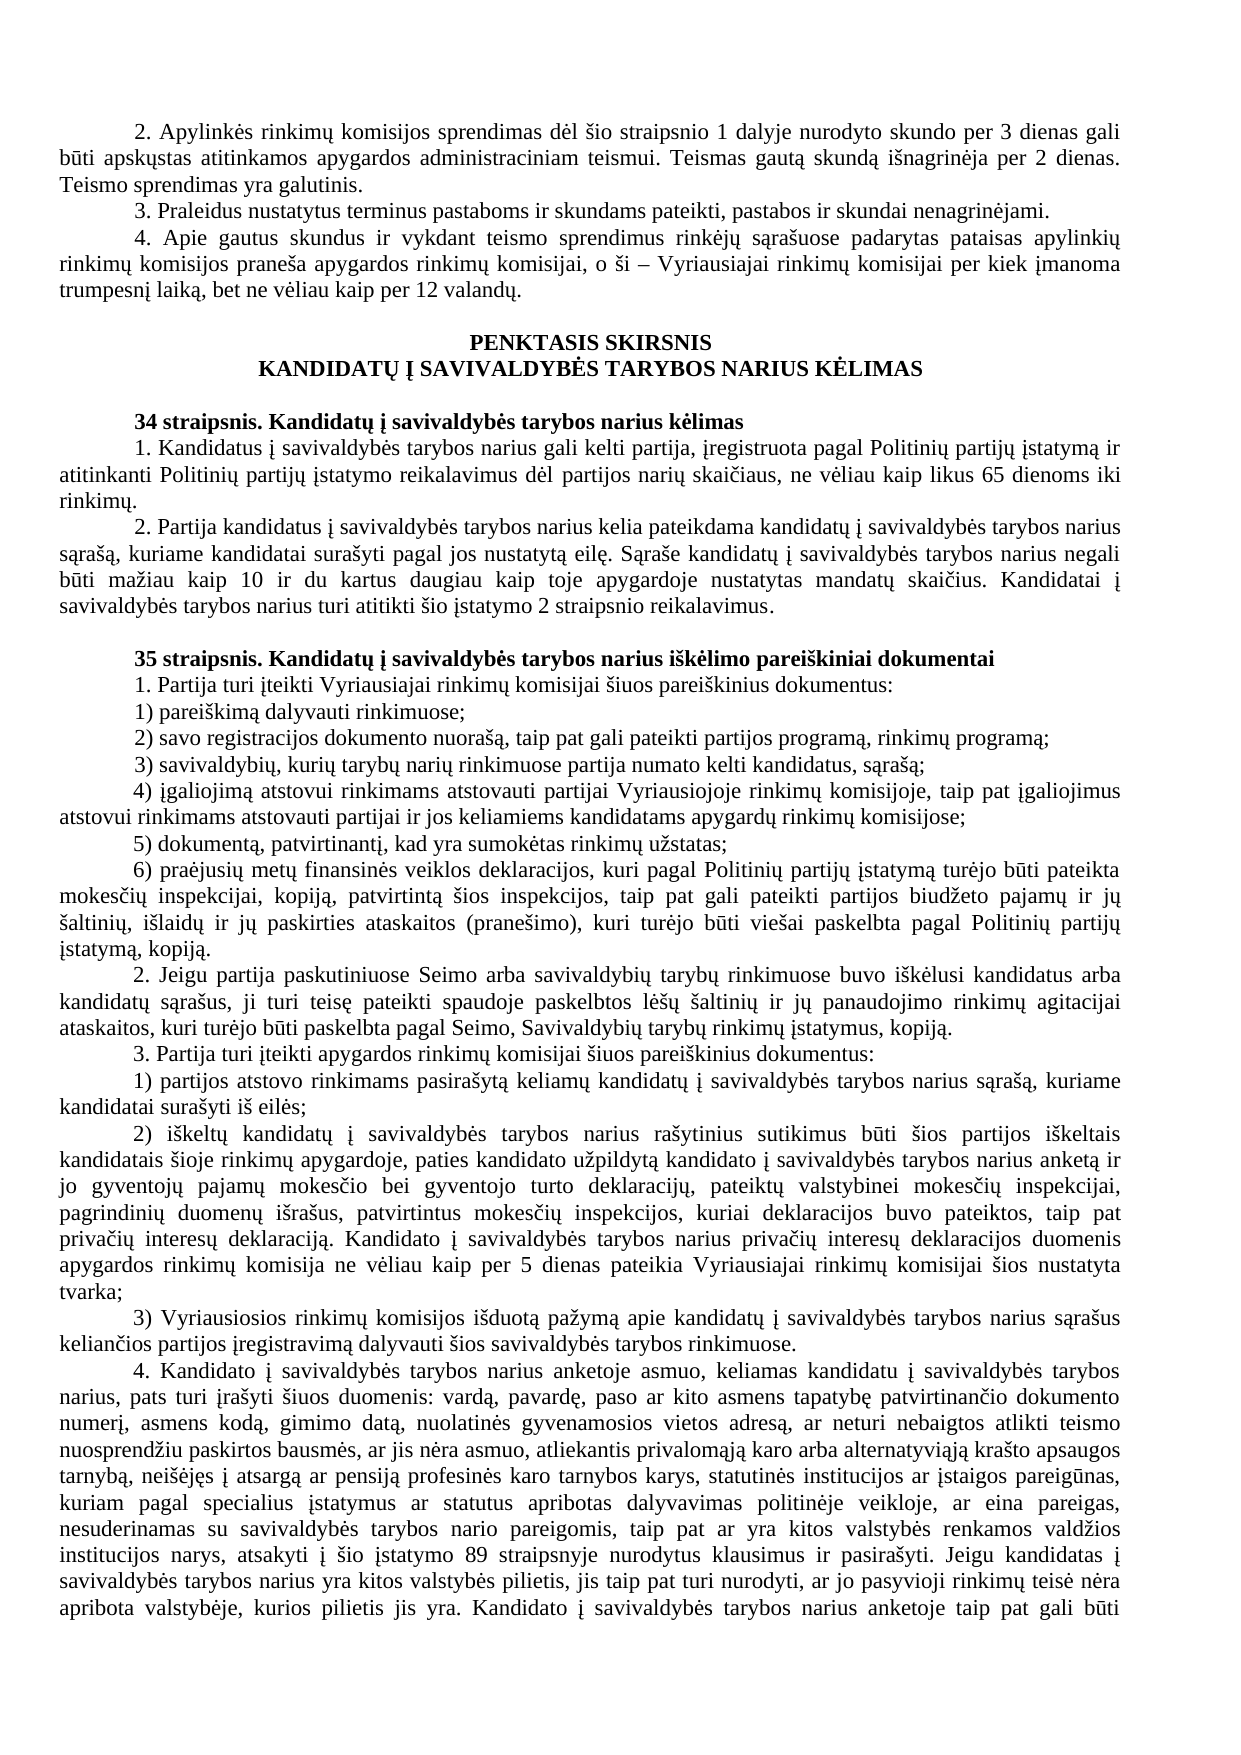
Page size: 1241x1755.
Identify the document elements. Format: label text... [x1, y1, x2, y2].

text 34 straipsnis. Kandidatų į savivaldybės tarybos narius kėlimas [59, 408, 1122, 434]
text KANDIDATŲ Į SAVIVALDYBĖS TARYBOS NARIUS KĖLIMAS [59, 355, 1122, 382]
text 1. Partija turi įteikti Vyriausiajai rinkimų komisijai šiuos pareiškinius dokumentus: [59, 672, 1122, 698]
text 2) iškeltų kandidatų į savivaldybės tarybos narius rašytinius sutikimus būti šios partijos iškeltais kandidatais šioje rinkimų apygardoje, paties kandidato užpildytą kandidato į savivaldybės tarybos narius anketą ir jo gyventojų pajamų mokesčio bei gyventojo turto deklaracijų, pateiktų valstybinei mokesčių inspekcijai, pagrindinių duomenų išrašus, patvirtintus mokesčių inspekcijos, kuriai deklaracijos buvo pateiktos, taip pat privačių interesų deklaraciją. Kandidato į savivaldybės tarybos narius privačių interesų deklaracijos duomenis apygardos rinkimų komisija ne vėliau kaip per 5 dienas pateikia Vyriausiajai rinkimų komisijai šios nustatyta tvarka; [59, 1119, 1122, 1304]
text 5) dokumentą, patvirtinantį, kad yra sumokėtas rinkimų užstatas; [59, 830, 1122, 856]
text 1) partijos atstovo rinkimams pasirašytą keliamų kandidatų į savivaldybės tarybos narius sąrašą, kuriame kandidatai surašyti iš eilės; [59, 1067, 1122, 1119]
text 2. Partija kandidatus į savivaldybės tarybos narius kelia pateikdama kandidatų į savivaldybės tarybos narius sąrašą, kuriame kandidatai surašyti pagal jos nustatytą eilę. Sąraše kandidatų į savivaldybės tarybos narius negali būti mažiau kaip 10 ir du kartus daugiau kaip toje apygardoje nustatytas mandatų skaičius. Kandidatai į savivaldybės tarybos narius turi atitikti šio įstatymo 2 straipsnio reikalavimus. [59, 513, 1122, 619]
text 3. Partija turi įteikti apygardos rinkimų komisijai šiuos pareiškinius dokumentus: [59, 1041, 1122, 1067]
text 35 straipsnis. Kandidatų į savivaldybės tarybos narius iškėlimo pareiškiniai dokumentai [134, 645, 1122, 672]
text PENKTASIS SKIRSNIS [59, 329, 1122, 355]
text 1) pareiškimą dalyvauti rinkimuose; [59, 698, 1122, 724]
text 2) savo registracijos dokumento nuorašą, taip pat gali pateikti partijos programą, rinkimų programą; [59, 724, 1122, 751]
text 3) Vyriausiosios rinkimų komisijos išduotą pažymą apie kandidatų į savivaldybės tarybos narius sąrašus keliančios partijos įregistravimą dalyvauti šios savivaldybės tarybos rinkimuose. [59, 1304, 1122, 1357]
text 4. Kandidato į savivaldybės tarybos narius anketoje asmuo, keliamas kandidatu į savivaldybės tarybos narius, pats turi įrašyti šiuos duomenis: vardą, pavardę, paso ar kito asmens tapatybę patvirtinančio dokumento numerį, asmens kodą, gimimo datą, nuolatinės gyvenamosios vietos adresą, ar neturi nebaigtos atlikti teismo nuosprendžiu paskirtos bausmės, ar jis nėra asmuo, atliekantis privalomąją karo arba alternatyviąją krašto apsaugos tarnybą, neišėjęs į atsargą ar pensiją profesinės karo tarnybos karys, statutinės institucijos ar įstaigos pareigūnas, kuriam pagal specialius įstatymus ar statutus apribotas dalyvavimas politinėje veikloje, ar eina pareigas, nesuderinamas su savivaldybės tarybos nario pareigomis, taip pat ar yra kitos valstybės renkamos valdžios institucijos narys, atsakyti į šio įstatymo 89 straipsnyje nurodytus klausimus ir pasirašyti. Jeigu kandidatas į savivaldybės tarybos narius yra kitos valstybės pilietis, jis taip pat turi nurodyti, ar jo pasyvioji rinkimų teisė nėra apribota valstybėje, kurios pilietis jis yra. Kandidato į savivaldybės tarybos narius anketoje taip pat gali būti [59, 1357, 1122, 1620]
text 3. Praleidus nustatytus terminus pastaboms ir skundams pateikti, pastabos ir skundai nenagrinėjami. [59, 197, 1122, 223]
text 2. Apylinkės rinkimų komisijos sprendimas dėl šio straipsnio 1 dalyje nurodyto skundo per 3 dienas gali būti apskųstas atitinkamos apygardos administraciniam teismui. Teismas gautą skundą išnagrinėja per 2 dienas. Teismo sprendimas yra galutinis. [59, 118, 1122, 197]
text 1. Kandidatus į savivaldybės tarybos narius gali kelti partija, įregistruota pagal Politinių partijų įstatymą ir atitinkanti Politinių partijų įstatymo reikalavimus dėl partijos narių skaičiaus, ne vėliau kaip likus 65 dienoms iki rinkimų. [59, 434, 1122, 513]
text 4. Apie gautus skundus ir vykdant teismo sprendimus rinkėjų sąrašuose padarytas pataisas apylinkių rinkimų komisijos praneša apygardos rinkimų komisijai, o ši – Vyriausiajai rinkimų komisijai per kiek įmanoma trumpesnį laiką, bet ne vėliau kaip per 12 valandų. [59, 223, 1122, 303]
text 4) įgaliojimą atstovui rinkimams atstovauti partijai Vyriausiojoje rinkimų komisijoje, taip pat įgaliojimus atstovui rinkimams atstovauti partijai ir jos keliamiems kandidatams apygardų rinkimų komisijose; [59, 777, 1122, 830]
text 2. Jeigu partija paskutiniuose Seimo arba savivaldybių tarybų rinkimuose buvo iškėlusi kandidatus arba kandidatų sąrašus, ji turi teisę pateikti spaudoje paskelbtos lėšų šaltinių ir jų panaudojimo rinkimų agitacijai ataskaitos, kuri turėjo būti paskelbta pagal Seimo, Savivaldybių tarybų rinkimų įstatymus, kopiją. [59, 961, 1122, 1041]
text 3) savivaldybių, kurių tarybų narių rinkimuose partija numato kelti kandidatus, sąrašą; [59, 751, 1122, 777]
text 6) praėjusių metų finansinės veiklos deklaracijos, kuri pagal Politinių partijų įstatymą turėjo būti pateikta mokesčių inspekcijai, kopiją, patvirtintą šios inspekcijos, taip pat gali pateikti partijos biudžeto pajamų ir jų šaltinių, išlaidų ir jų paskirties ataskaitos (pranešimo), kuri turėjo būti viešai paskelbta pagal Politinių partijų įstatymą, kopiją. [59, 856, 1122, 961]
